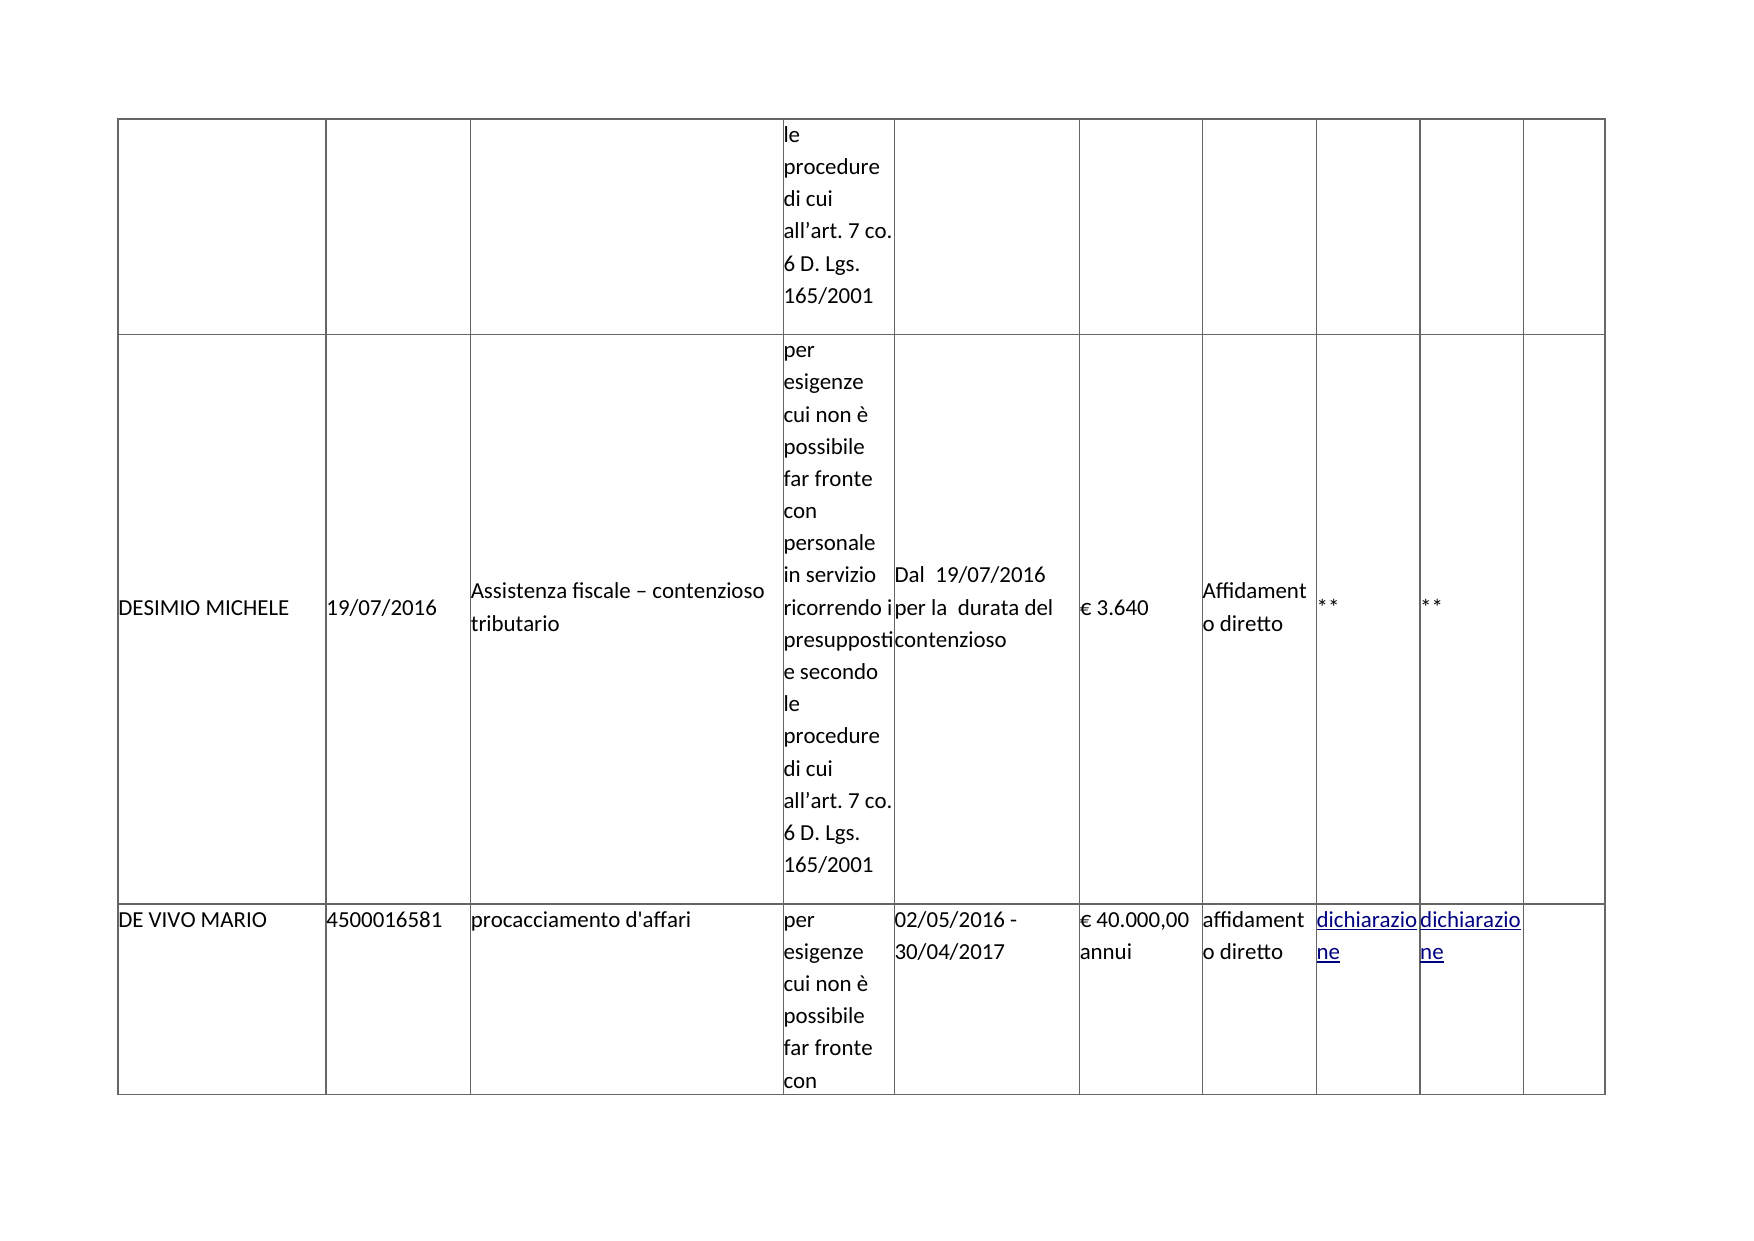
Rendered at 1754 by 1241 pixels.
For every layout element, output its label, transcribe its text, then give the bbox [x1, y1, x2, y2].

table_cell € 40.000,00 annui [1080, 905, 1202, 1094]
table_cell [1524, 905, 1604, 1094]
table_cell 19/07/2016 [327, 335, 470, 903]
table_cell [1421, 120, 1523, 333]
table_cell dichiarazione [1421, 905, 1523, 1094]
table_cell ** [1317, 335, 1419, 903]
table_cell € 3.640 [1080, 335, 1202, 903]
table_cell 02/05/2016 - 30/04/2017 [895, 905, 1079, 1094]
table_cell Dal 19/07/2016 per la durata del contenzioso [895, 335, 1079, 903]
table_cell affidamento diretto [1203, 905, 1316, 1094]
table_cell per esigenze cui non è possibile far fronte con [784, 905, 894, 1094]
table_cell Affidamento diretto [1203, 335, 1316, 903]
table_cell [1317, 120, 1419, 333]
table_cell [1524, 120, 1604, 333]
table_cell [327, 120, 470, 333]
table_cell 4500016581 [327, 905, 470, 1094]
table_cell DESIMIO MICHELE [119, 335, 325, 903]
table_cell le procedure di cui all’art. 7 co. 6 D. Lgs. 165/2001 [784, 120, 894, 333]
table_cell dichiarazione [1317, 905, 1419, 1094]
table_cell Assistenza fiscale – contenzioso tributario [471, 335, 783, 903]
table_cell [471, 120, 783, 333]
table_cell [1080, 120, 1202, 333]
table_cell ** [1421, 335, 1523, 903]
table_cell per esigenze cui non è possibile far fronte con personale in servizio ricorrendo i presupposti e secondo le procedure di cui all’art. 7 co. 6 D. Lgs. 165/2001 [784, 335, 894, 903]
table_cell [119, 120, 325, 333]
table_cell procacciamento d'affari [471, 905, 783, 1094]
table_cell [895, 120, 1079, 333]
table_cell [1524, 335, 1604, 903]
table_cell [1203, 120, 1316, 333]
table_cell DE VIVO MARIO [119, 905, 325, 1094]
